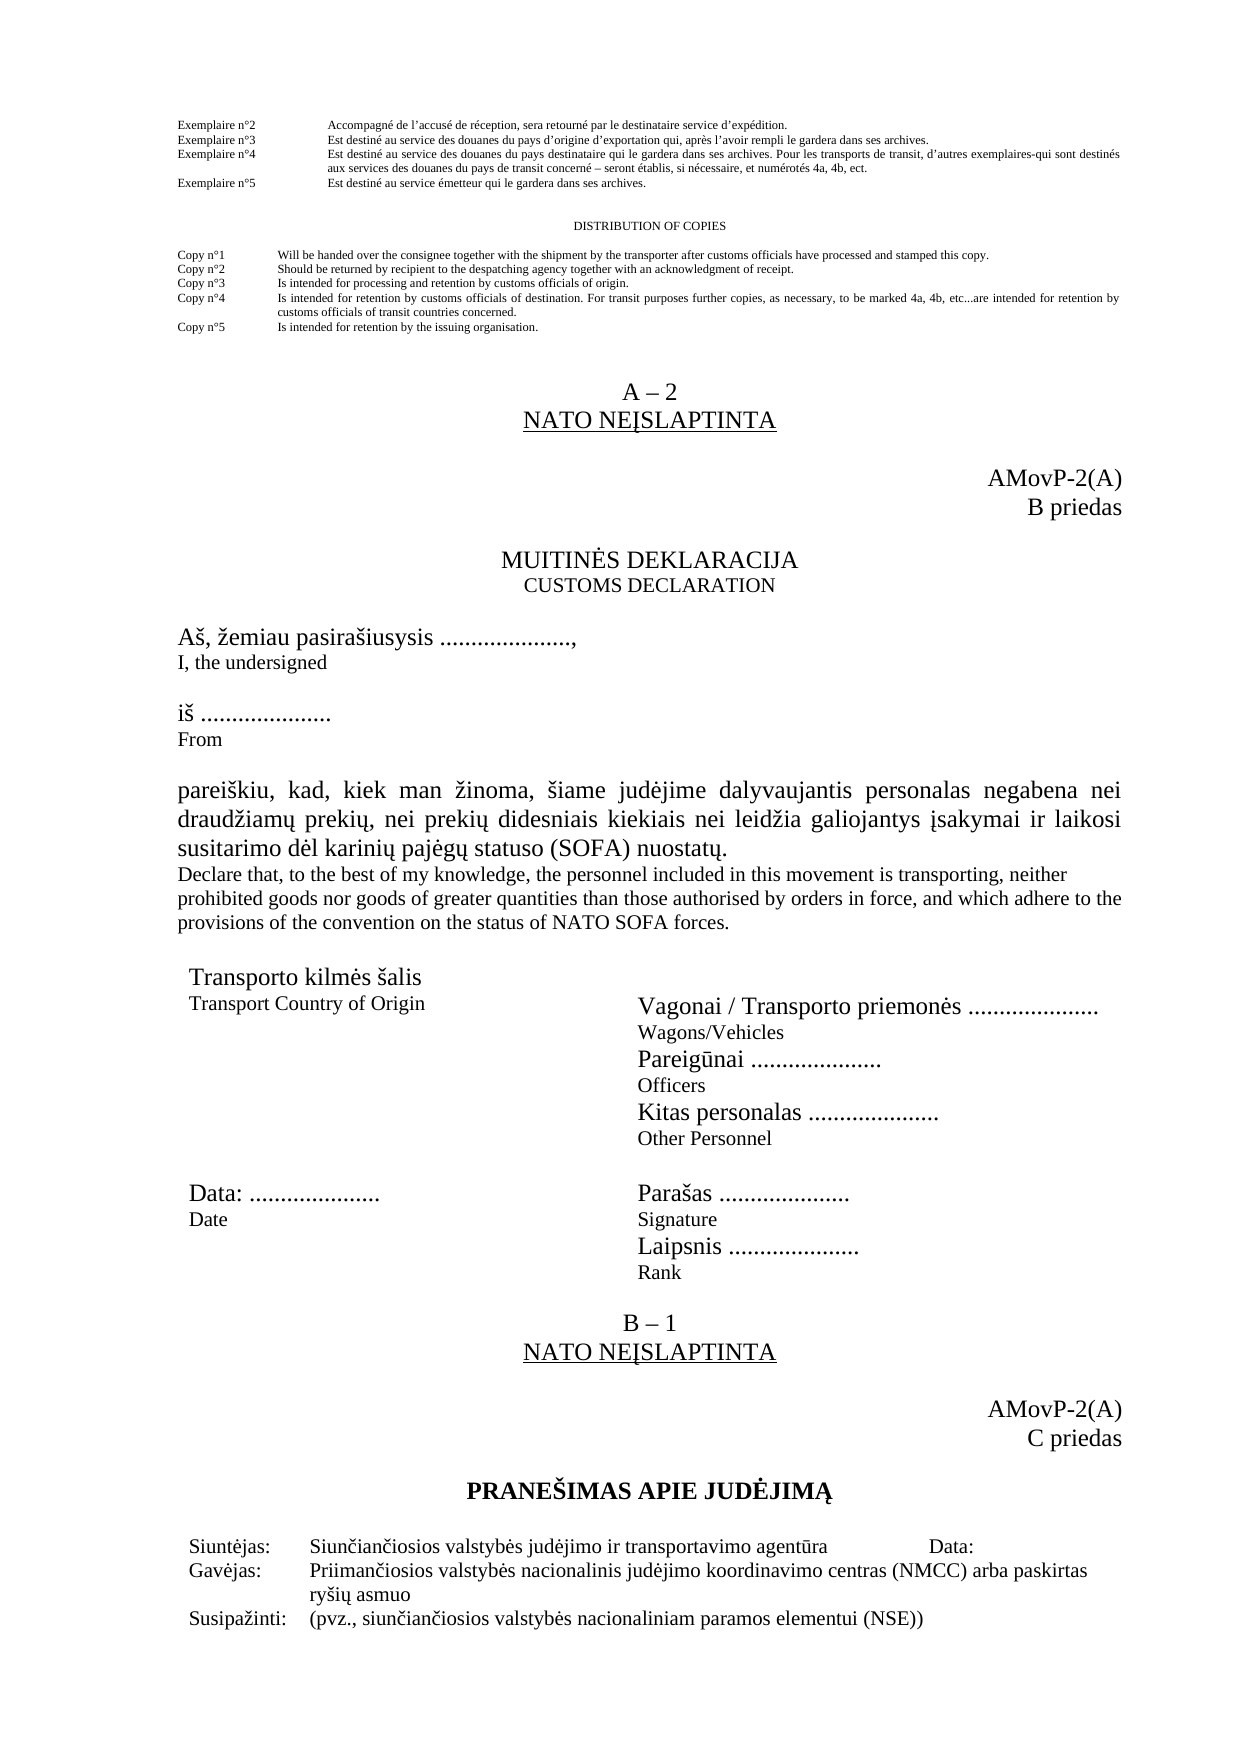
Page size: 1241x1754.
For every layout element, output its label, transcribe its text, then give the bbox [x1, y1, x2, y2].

table_cell Parašas ..................... Signature [626, 1179, 1138, 1231]
table_header Siunčiančiosios valstybės judėjimo ir transportavimo agentūra [298, 1534, 917, 1558]
text AMovP-2(A) [177, 463, 1122, 492]
text Copy n°4 Is intended for retention by customs officials of destination. For transit purposes further copies, as necessary, to be marked 4a, 4b, etc...are intended for retention by customs officials of transit countries concerned. [177, 291, 1122, 319]
table_cell (pvz., siunčiančiosios valstybės nacionaliniam paramos elementui (NSE)) [298, 1606, 1126, 1630]
text Aš, žemiau pasirašiusysis ....................., [177, 622, 1122, 650]
text Exemplaire n°5 Est destiné au service émetteur qui le gardera dans ses archives. [177, 176, 1122, 190]
text Exemplaire n°2 Accompagné de l’accusé de réception, sera retourné par le destinataire service d’expédition. [177, 118, 1122, 132]
text Exemplaire n°3 Est destiné au service des douanes du pays d’origine d’exportation qui, après l’avoir rempli le gardera dans ses archives. [177, 132, 1122, 147]
text Copy n°1 Will be handed over the consignee together with the shipment by the transporter after customs officials have processed and stamped this copy. [177, 247, 1122, 262]
text Copy n°5 Is intended for retention by the issuing organisation. [177, 319, 1122, 334]
text MUITINĖS DEKLARACIJA [177, 545, 1122, 573]
text I, the undersigned [177, 650, 1122, 674]
table_cell Susipažinti: [177, 1606, 298, 1630]
text C priedas [177, 1423, 1122, 1452]
table_cell Kitas personalas ..................... Other Personnel [626, 1097, 1138, 1150]
text CUSTOMS DECLARATION [177, 573, 1122, 597]
table_cell Vagonai / Transporto priemonės ..................... Wagons/Vehicles [626, 991, 1138, 1044]
text A – 2 [177, 377, 1122, 406]
text NATO NEĮSLAPTINTA [177, 1337, 1122, 1366]
table_cell Laipsnis ..................... Rank [626, 1231, 1138, 1284]
table_header [626, 963, 1138, 991]
text pareiškiu, kad, kiek man žinoma, šiame judėjime dalyvaujantis personalas negabena nei draudžiamų prekių, nei prekių didesniais kiekiais nei leidžia galiojantys įsakymai ir laikosi susitarimo dėl karinių pajėgų statuso (SOFA) nuostatų. [177, 775, 1122, 862]
table_cell Priimančiosios valstybės nacionalinis judėjimo koordinavimo centras (NMCC) arba paskirtas ryšių asmuo [298, 1558, 1126, 1606]
table_header Siuntėjas: [177, 1534, 298, 1558]
table_cell Pareigūnai ..................... Officers [626, 1044, 1138, 1097]
text Copy n°3 Is intended for processing and retention by customs officials of origin. [177, 276, 1122, 291]
table_cell Gavėjas: [177, 1558, 298, 1606]
text AMovP-2(A) [177, 1394, 1122, 1423]
text iš ..................... [177, 698, 1122, 727]
table_cell Transport Country of Origin [177, 991, 626, 1150]
table_cell Data: ..................... Date [177, 1179, 626, 1284]
text DISTRIBUTION OF COPIES [177, 219, 1122, 233]
text NATO NEĮSLAPTINTA [177, 406, 1122, 434]
table_cell [177, 1150, 626, 1178]
text B priedas [177, 492, 1122, 521]
table_cell [626, 1150, 1138, 1178]
table_header Transporto kilmės šalis [177, 963, 626, 991]
text Exemplaire n°4 Est destiné au service des douanes du pays destinataire qui le gardera dans ses archives. Pour les transports de transit, d’autres exemplaires-qui sont destinés aux services des douanes du pays de transit concerné – seront établis, si nécessaire, et numérotés 4a, 4b, ect. [177, 147, 1122, 176]
text PRANEŠIMAS APIE JUDĖJIMĄ [177, 1476, 1122, 1505]
text Declare that, to the best of my knowledge, the personnel included in this movement is transporting, neither prohibited goods nor goods of greater quantities than those authorised by orders in force, and which adhere to the provisions of the convention on the status of NATO SOFA forces. [177, 862, 1122, 934]
text Copy n°2 Should be returned by recipient to the despatching agency together with an acknowledgment of receipt. [177, 262, 1122, 276]
text B – 1 [177, 1308, 1122, 1337]
text From [177, 727, 1122, 751]
table_header Data: [918, 1534, 1126, 1558]
